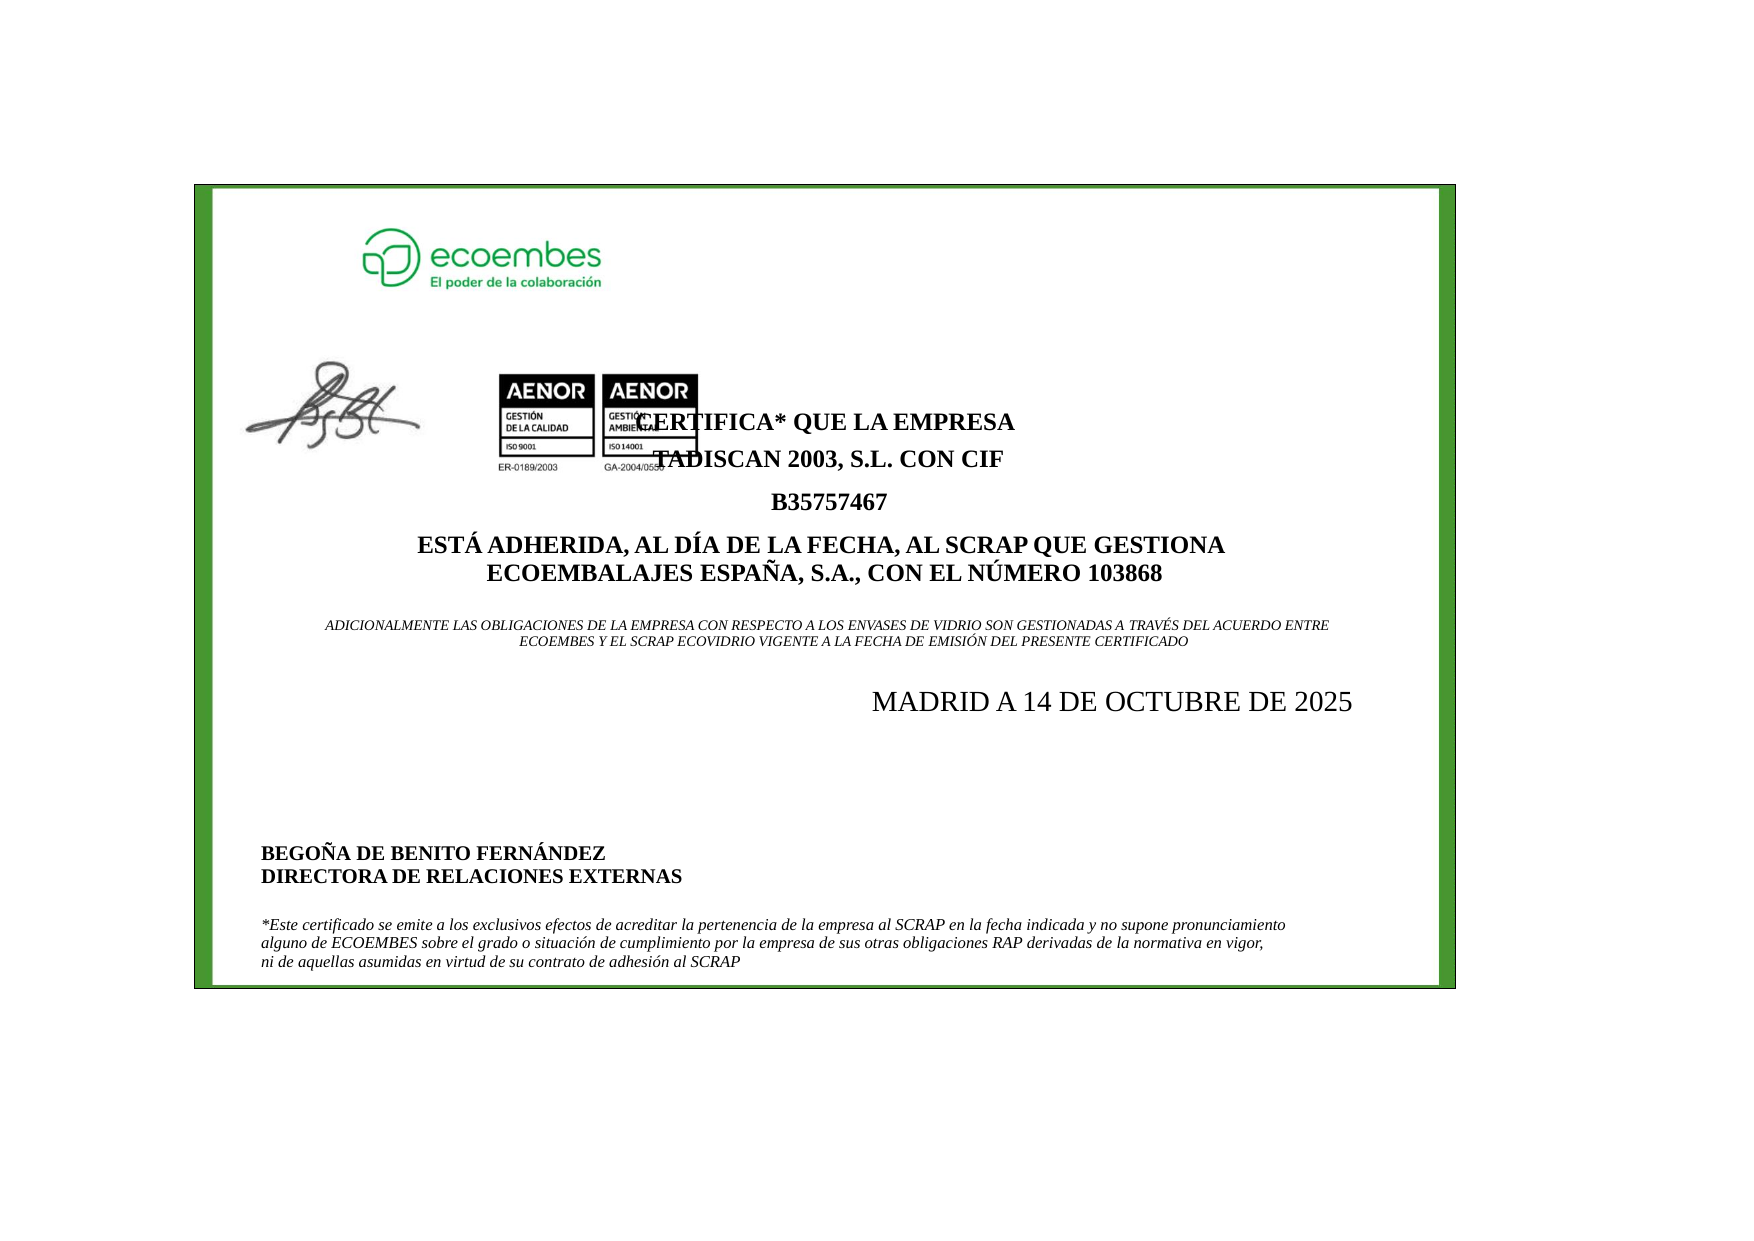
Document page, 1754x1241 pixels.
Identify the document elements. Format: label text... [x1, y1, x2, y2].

text alguno de ECOEMBES sobre el grado o situación de cumplimiento por la empresa de sus otras obligaciones RAP derivadas de la normativa en vigor, [261, 934, 1292, 952]
text Este certificado se emite a los exclusivos efectos de acreditar la pertenencia de la empresa al SCRAP en la fecha indicada y no supone pronunciamiento [269, 916, 1313, 934]
text DIRECTORA DE RELACIONES EXTERNAS [261, 865, 709, 888]
picture [195, 185, 1455, 988]
text MADRID A 14 DE OCTUBRE DE 2025 [872, 686, 1381, 718]
text TADISCAN 2003, S.L. CON CIF [652, 446, 1042, 473]
text ADICIONALMENTE LAS OBLIGACIONES DE LA EMPRESA CON RESPECTO A LOS ENVASES DE VIDRIO SON GESTIONADAS A TRAVÉS DEL ACUERDO ENTRE [325, 617, 1358, 633]
text * [261, 916, 269, 934]
text B35757467 [771, 488, 912, 516]
text BEGOÑA DE BENITO FERNÁNDEZ [261, 842, 709, 865]
text ECOEMBES Y EL SCRAP ECOVIDRIO VIGENTE A LA FECHA DE EMISIÓN DEL PRESENTE CERTIFICADO [519, 633, 1358, 649]
text CERTIFICA* QUE LA EMPRESA [635, 408, 1042, 436]
text ni de aquellas asumidas en virtud de su contrato de adhesión al SCRAP [261, 952, 1292, 971]
text ECOEMBALAJES ESPAÑA, S.A., CON EL NÚMERO 103868 [486, 559, 1191, 587]
text ESTÁ ADHERIDA, AL DÍA DE LA FECHA, AL SCRAP QUE GESTIONA [417, 532, 1260, 559]
